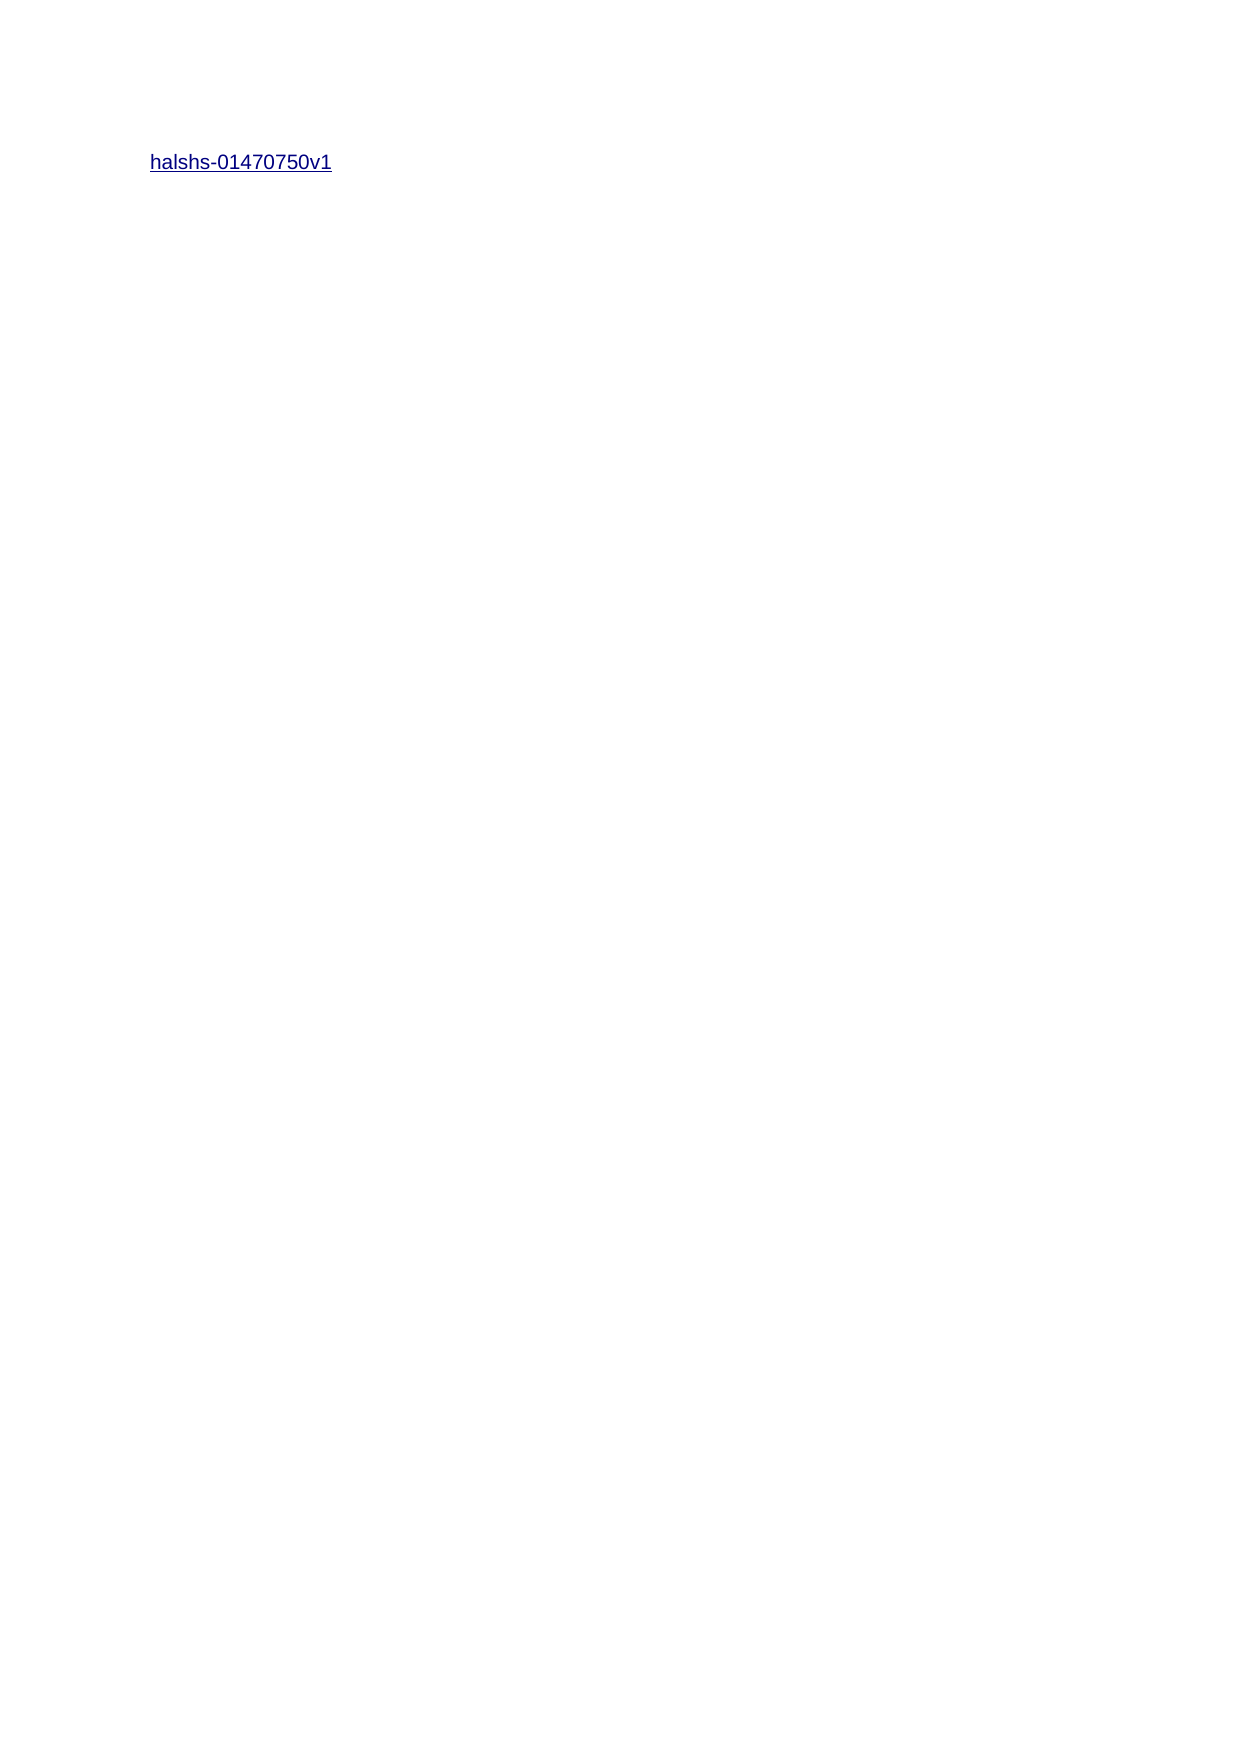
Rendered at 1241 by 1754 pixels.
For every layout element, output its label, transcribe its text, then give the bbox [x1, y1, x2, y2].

table_cell halshs-01470750v1 [150, 150, 1090, 174]
